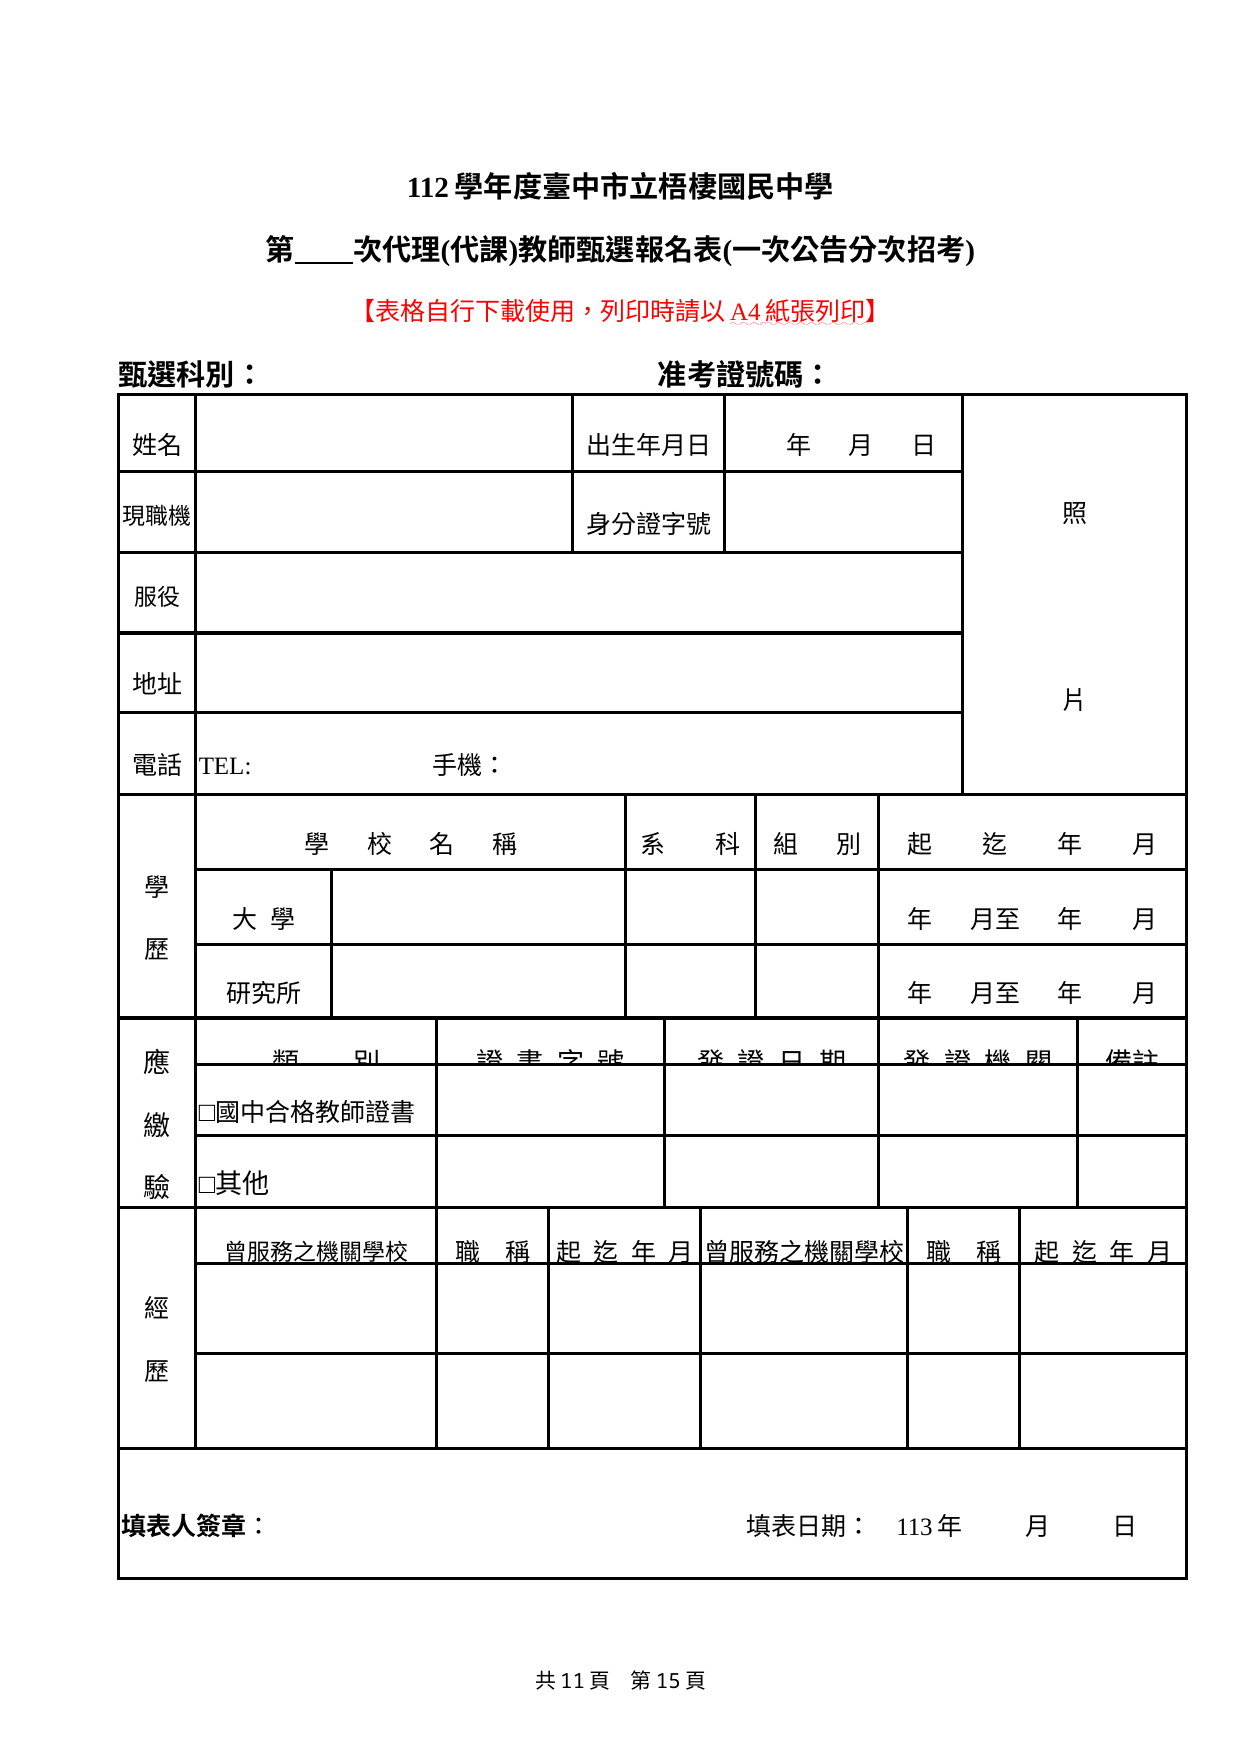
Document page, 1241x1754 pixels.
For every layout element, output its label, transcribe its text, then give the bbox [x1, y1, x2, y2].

table_cell 大 學 [197, 871, 330, 943]
table_cell [627, 946, 754, 1016]
text 第 次代理(代課)教師甄選報名表(一次公告分次招考) [118, 206, 1122, 268]
table_header [197, 396, 571, 470]
table_cell 職 稱 [438, 1209, 547, 1262]
table_cell 起 迄 年 月 [880, 796, 1185, 868]
table_cell 類 別 [197, 1020, 435, 1063]
table_cell [909, 1355, 1018, 1447]
table_cell 職 稱 [909, 1209, 1018, 1262]
table_cell 曾服務之機關學校 [702, 1209, 906, 1262]
table_cell [197, 1355, 435, 1447]
table_cell [757, 871, 877, 943]
table_cell □免役 □役畢 □服役中 [197, 554, 961, 631]
table_cell 現職機關學校 [120, 473, 194, 551]
table_cell [197, 1265, 435, 1352]
table_cell 發 證 機 關 [880, 1020, 1076, 1063]
table_cell [197, 473, 571, 551]
table_cell [438, 1066, 625, 1133]
table_cell [909, 1265, 1018, 1352]
table_cell [1079, 1137, 1185, 1206]
table_cell [333, 871, 624, 943]
table_cell 發 證 日 期 [666, 1020, 877, 1063]
table_cell [625, 1137, 663, 1206]
table_cell [702, 1265, 906, 1352]
table_cell [726, 473, 961, 551]
table_cell [197, 635, 961, 711]
table_cell 起 迄 年 月 [1021, 1209, 1185, 1262]
table_cell 系 科 [627, 796, 754, 868]
table_cell 備註 [1079, 1020, 1185, 1063]
table_cell 服役 情形 [120, 554, 194, 631]
table_cell [1079, 1066, 1185, 1133]
table_cell [438, 1355, 547, 1447]
table_cell [625, 1066, 663, 1133]
table_cell 學 校 名 稱 [197, 796, 624, 868]
table_cell 經 歷 [120, 1209, 194, 1447]
text 甄選科別： 准考證號碼： [118, 331, 1122, 393]
table_header 姓名 [120, 396, 194, 470]
table_cell 證 書 字 號 [438, 1020, 663, 1063]
table_header 年 月 日 [726, 396, 961, 470]
table_cell 身分證字號 [574, 473, 723, 551]
table_header 出生年月日 [574, 396, 723, 470]
table_cell [666, 1066, 877, 1133]
table_cell [880, 1066, 1076, 1133]
table_cell [550, 1355, 699, 1447]
table_cell [333, 946, 624, 1016]
table_cell □國中合格教師證書 [197, 1066, 435, 1133]
table_cell [702, 1355, 906, 1447]
table_cell [627, 871, 754, 943]
table_cell 學 歷 [120, 796, 194, 1016]
table_cell [438, 1265, 547, 1352]
table_cell 組 別 [757, 796, 877, 868]
table_cell □其他 [197, 1137, 435, 1206]
table_cell 電話 [120, 714, 194, 793]
table_cell [880, 1137, 1076, 1206]
table_cell 年 月至 年 月 [880, 946, 1185, 1016]
table_cell TEL: 手機： [197, 714, 961, 793]
table_cell [438, 1137, 625, 1206]
table_cell 起 迄 年 月 [550, 1209, 699, 1262]
table_cell 年 月至 年 月 [880, 871, 1185, 943]
text 【表格自行下載使用，列印時請以A4紙張列印】 [118, 268, 1122, 331]
text 112學年度臺中市立梧棲國民中學 [118, 143, 1122, 206]
table_cell 曾服務之機關學校 [197, 1209, 435, 1262]
table_cell 填表人簽章： 填表日期： 113年 月 日 [120, 1450, 1185, 1577]
table_cell [1021, 1355, 1185, 1447]
table_header 照 片 [964, 396, 1185, 793]
table_cell [757, 946, 877, 1016]
table_cell [550, 1265, 699, 1352]
table_cell 地址 [120, 635, 194, 711]
table_cell 研究所 [197, 946, 330, 1016]
table_cell [666, 1137, 877, 1206]
table_cell 應 繳 驗 證 件 [120, 1020, 194, 1206]
table_cell [1021, 1265, 1185, 1352]
